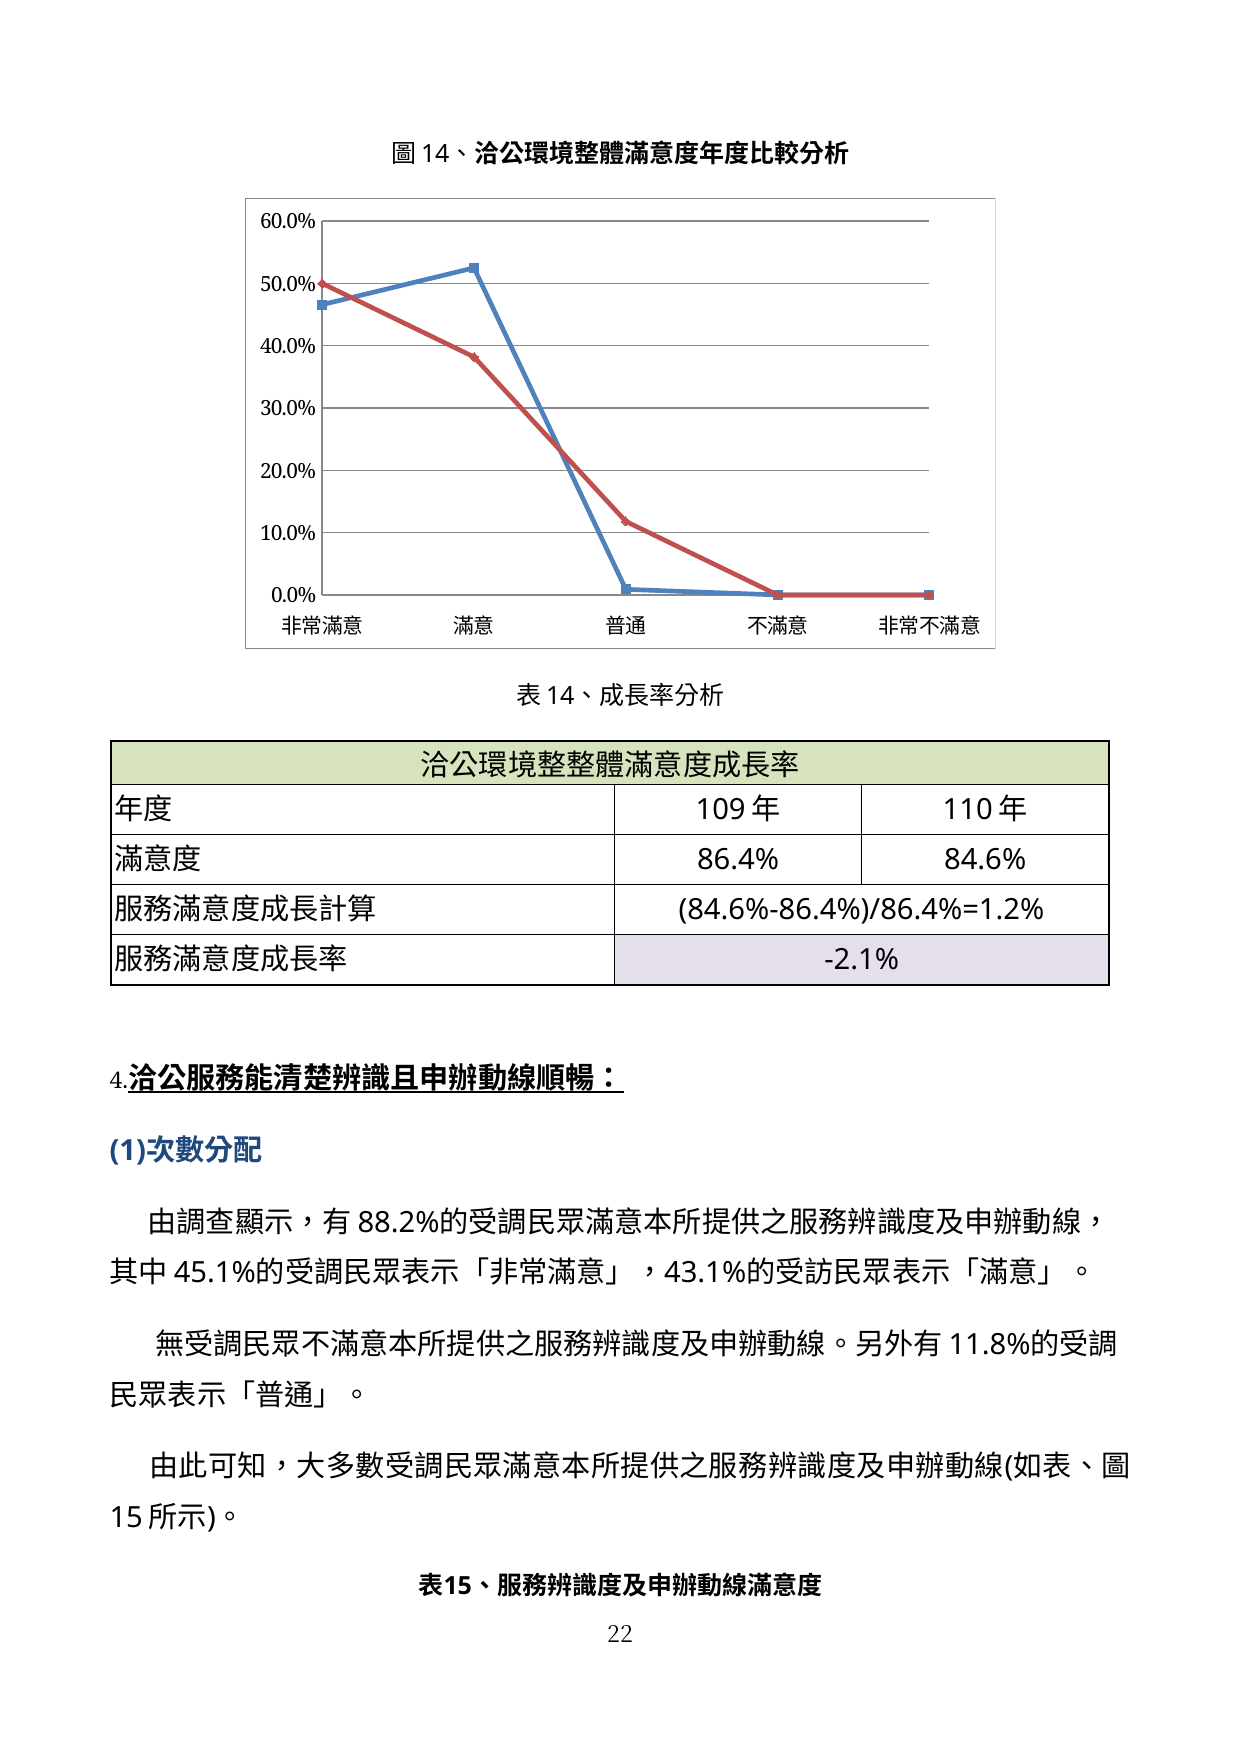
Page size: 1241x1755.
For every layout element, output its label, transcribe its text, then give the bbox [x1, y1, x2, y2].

table_cell (84.6%-86.4%)/86.4%=1.2% [615, 885, 1108, 934]
table_cell 服務滿意度成長率 [112, 935, 614, 984]
table_cell 86.4% [615, 835, 861, 884]
list 洽公服務能清楚辨識且申辦動線順暢： [109, 1055, 1131, 1097]
text 圖14、洽公環境整體滿意度年度比較分析 [109, 134, 1131, 170]
table_cell 滿意度 [112, 835, 614, 884]
table_cell 84.6% [862, 835, 1108, 884]
text 由此可知，大多數受調民眾滿意本所提供之服務辨識度及申辦動線(如表、圖15所示)。 [109, 1443, 1131, 1536]
table_cell 110年 [862, 785, 1108, 834]
text 表15、服務辨識度及申辦動線滿意度 [109, 1566, 1131, 1602]
list 次數分配 [109, 1126, 1131, 1169]
table_header 洽公環境整整體滿意度成長率 [112, 742, 1108, 784]
table_cell 服務滿意度成長計算 [112, 885, 614, 934]
table_cell 109年 [615, 785, 861, 834]
table_cell -2.1% [615, 935, 1108, 984]
text 無受調民眾不滿意本所提供之服務辨識度及申辦動線。另外有11.8%的受調民眾表示「普通」。 [109, 1321, 1131, 1414]
text 表14、成長率分析 [109, 676, 1131, 712]
text 由調查顯示，有88.2%的受調民眾滿意本所提供之服務辨識度及申辦動線，其中45.1%的受調民眾表示「非常滿意」，43.1%的受訪民眾表示「滿意」。 [109, 1198, 1131, 1291]
table_cell 年度 [112, 785, 614, 834]
